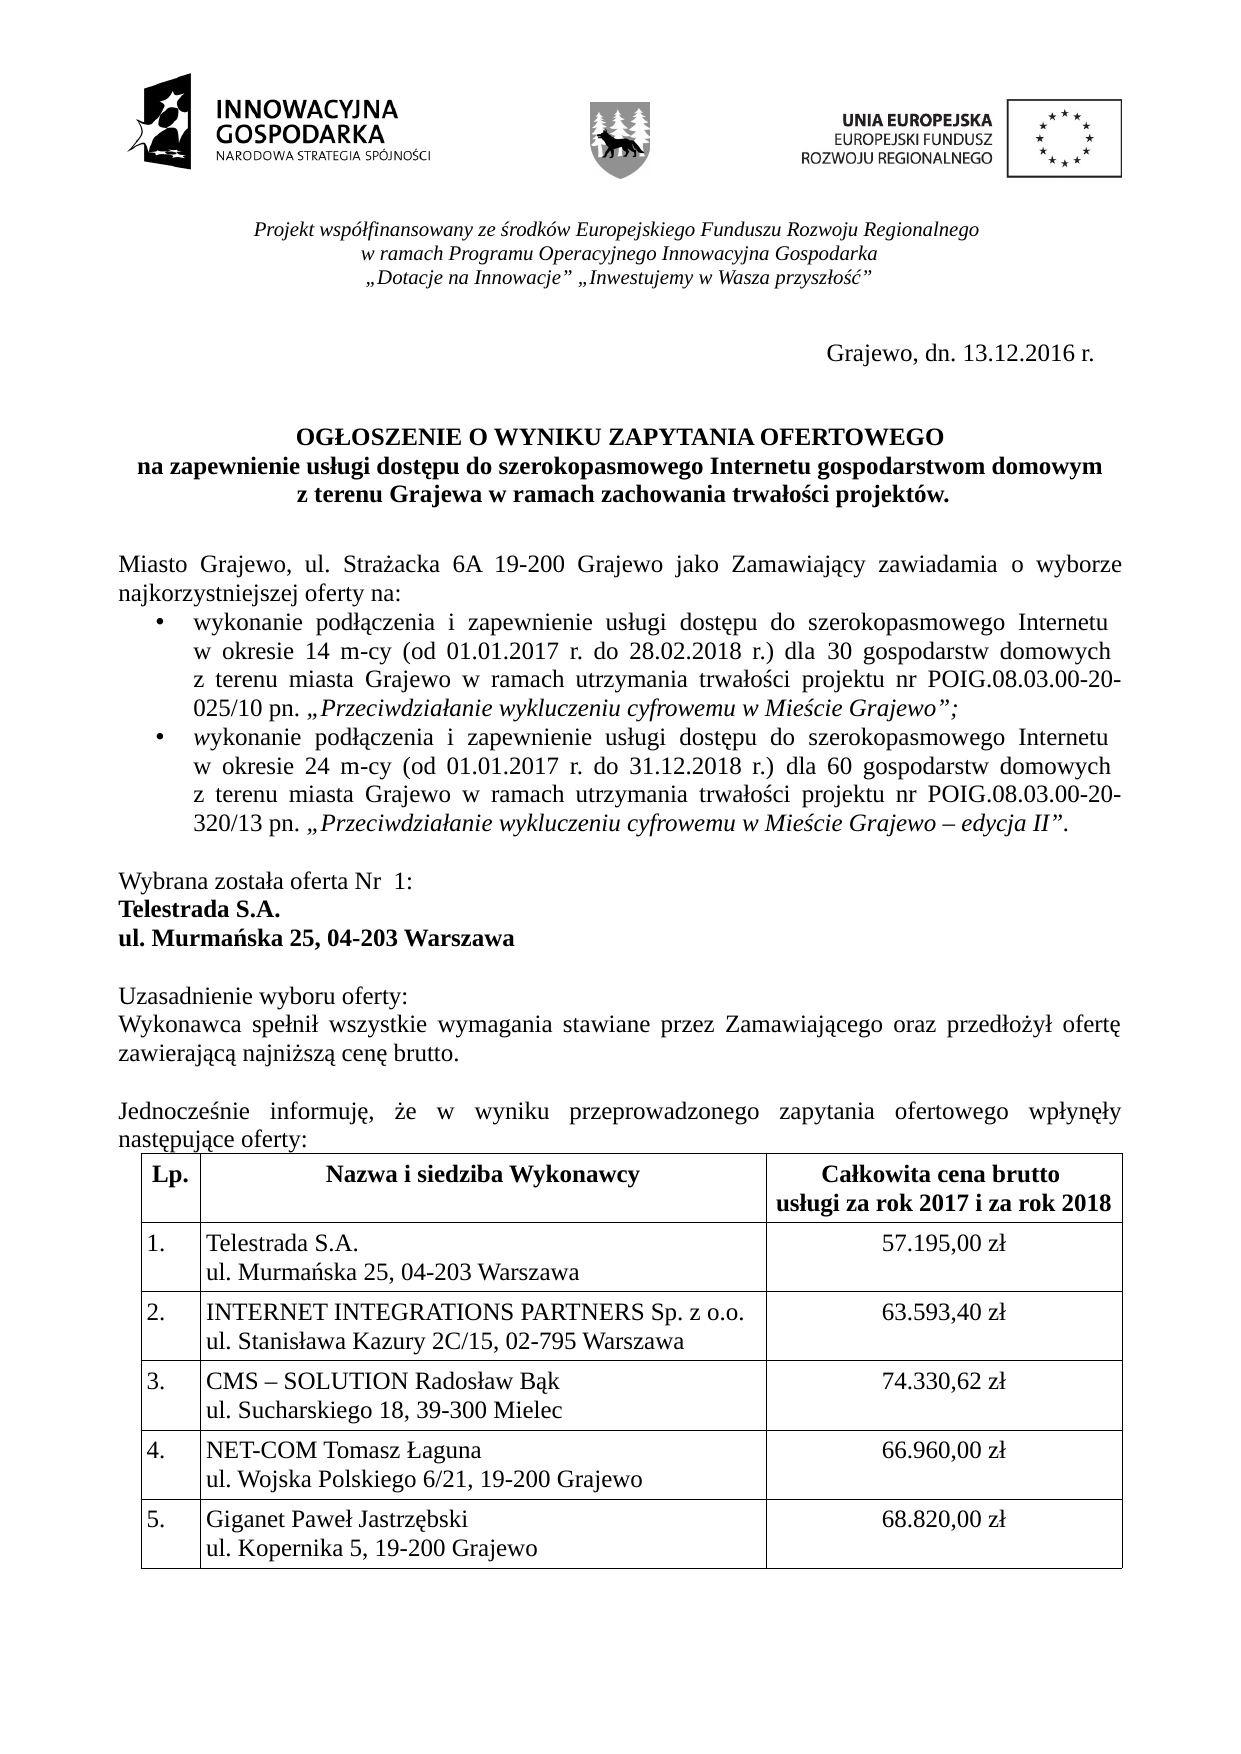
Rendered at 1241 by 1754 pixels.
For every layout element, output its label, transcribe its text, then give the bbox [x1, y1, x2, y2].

table_cell 3. [142, 1361, 200, 1429]
table_cell 63.593,40 zł [767, 1292, 1122, 1360]
list wykonanie podłączenia i zapewnienie usługi dostępu do szerokopasmowego Internetu w okresie 14 m-cy (od 01.01.2017 r. do 28.02.2018 r.) dla 30 gospodarstw domowych z terenu miasta Grajewo w ramach utrzymania trwałości projektu nr POIG.08.03.00-20-025/10 pn. „Przeciwdziałanie wykluczeniu cyfrowemu w Mieście Grajewo”; [156, 607, 1122, 722]
text Grajewo, dn. 13.12.2016 r. [118, 334, 1122, 368]
table_cell 2. [142, 1292, 200, 1360]
text Jednocześnie informuję, że w wyniku przeprowadzonego zapytania ofertowego wpłynęły następujące oferty: [118, 1096, 1122, 1153]
picture [789, 88, 1122, 193]
text „Dotacje na Innowacje” „Inwestujemy w Wasza przyszłość” [118, 265, 1122, 289]
list wykonanie podłączenia i zapewnienie usługi dostępu do szerokopasmowego Internetu w okresie 24 m-cy (od 01.01.2017 r. do 31.12.2018 r.) dla 60 gospodarstw domowych z terenu miasta Grajewo w ramach utrzymania trwałości projektu nr POIG.08.03.00-20-320/13 pn. „Przeciwdziałanie wykluczeniu cyfrowemu w Mieście Grajewo – edycja II”. [156, 722, 1122, 837]
table_header Lp. [142, 1154, 200, 1222]
text Miasto Grajewo, ul. Strażacka 6A 19-200 Grajewo jako Zamawiający zawiadamia o wyborze najkorzystniejszej oferty na: [118, 549, 1122, 607]
table_cell INTERNET INTEGRATIONS PARTNERS Sp. z o.o. ul. Stanisława Kazury 2C/15, 02-795 Warszawa [201, 1292, 766, 1360]
table_cell 66.960,00 zł [767, 1431, 1122, 1498]
table_cell 68.820,00 zł [767, 1500, 1122, 1568]
text Uzasadnienie wyboru oferty: [118, 981, 1122, 1009]
picture [590, 102, 650, 179]
table_header Nazwa i siedziba Wykonawcy [201, 1154, 766, 1222]
table_cell 1. [142, 1223, 200, 1291]
text Wykonawca spełnił wszystkie wymagania stawiane przez Zamawiającego oraz przedłożył ofertę zawierającą najniższą cenę brutto. [118, 1009, 1122, 1067]
text Wybrana została oferta Nr 1: [118, 866, 1122, 894]
text ul. Murmańska 25, 04-203 Warszawa [118, 923, 1122, 952]
table_cell CMS – SOLUTION Radosław Bąk ul. Sucharskiego 18, 39-300 Mielec [201, 1361, 766, 1429]
table_cell 5. [142, 1500, 200, 1568]
table_cell NET-COM Tomasz Łaguna ul. Wojska Polskiego 6/21, 19-200 Grajewo [201, 1431, 766, 1498]
text OGŁOSZENIE O WYNIKU ZAPYTANIA OFERTOWEGO na zapewnienie usługi dostępu do szerokopasmowego Internetu gospodarstwom domowym z terenu Grajewa w ramach zachowania trwałości projektów. [118, 422, 1122, 508]
table_cell Giganet Paweł Jastrzębski ul. Kopernika 5, 19-200 Grajewo [201, 1500, 766, 1568]
picture [118, 59, 446, 179]
text Projekt współfinansowany ze środków Europejskiego Funduszu Rozwoju Regionalnego w ramach Programu Operacyjnego Innowacyjna Gospodarka [118, 217, 1122, 265]
text Telestrada S.A. [118, 894, 1122, 923]
table_cell 74.330,62 zł [767, 1361, 1122, 1429]
table_cell Telestrada S.A. ul. Murmańska 25, 04-203 Warszawa [201, 1223, 766, 1291]
table_header Całkowita cena brutto usługi za rok 2017 i za rok 2018 [767, 1154, 1122, 1222]
table_cell 4. [142, 1431, 200, 1498]
table_cell 57.195,00 zł [767, 1223, 1122, 1291]
